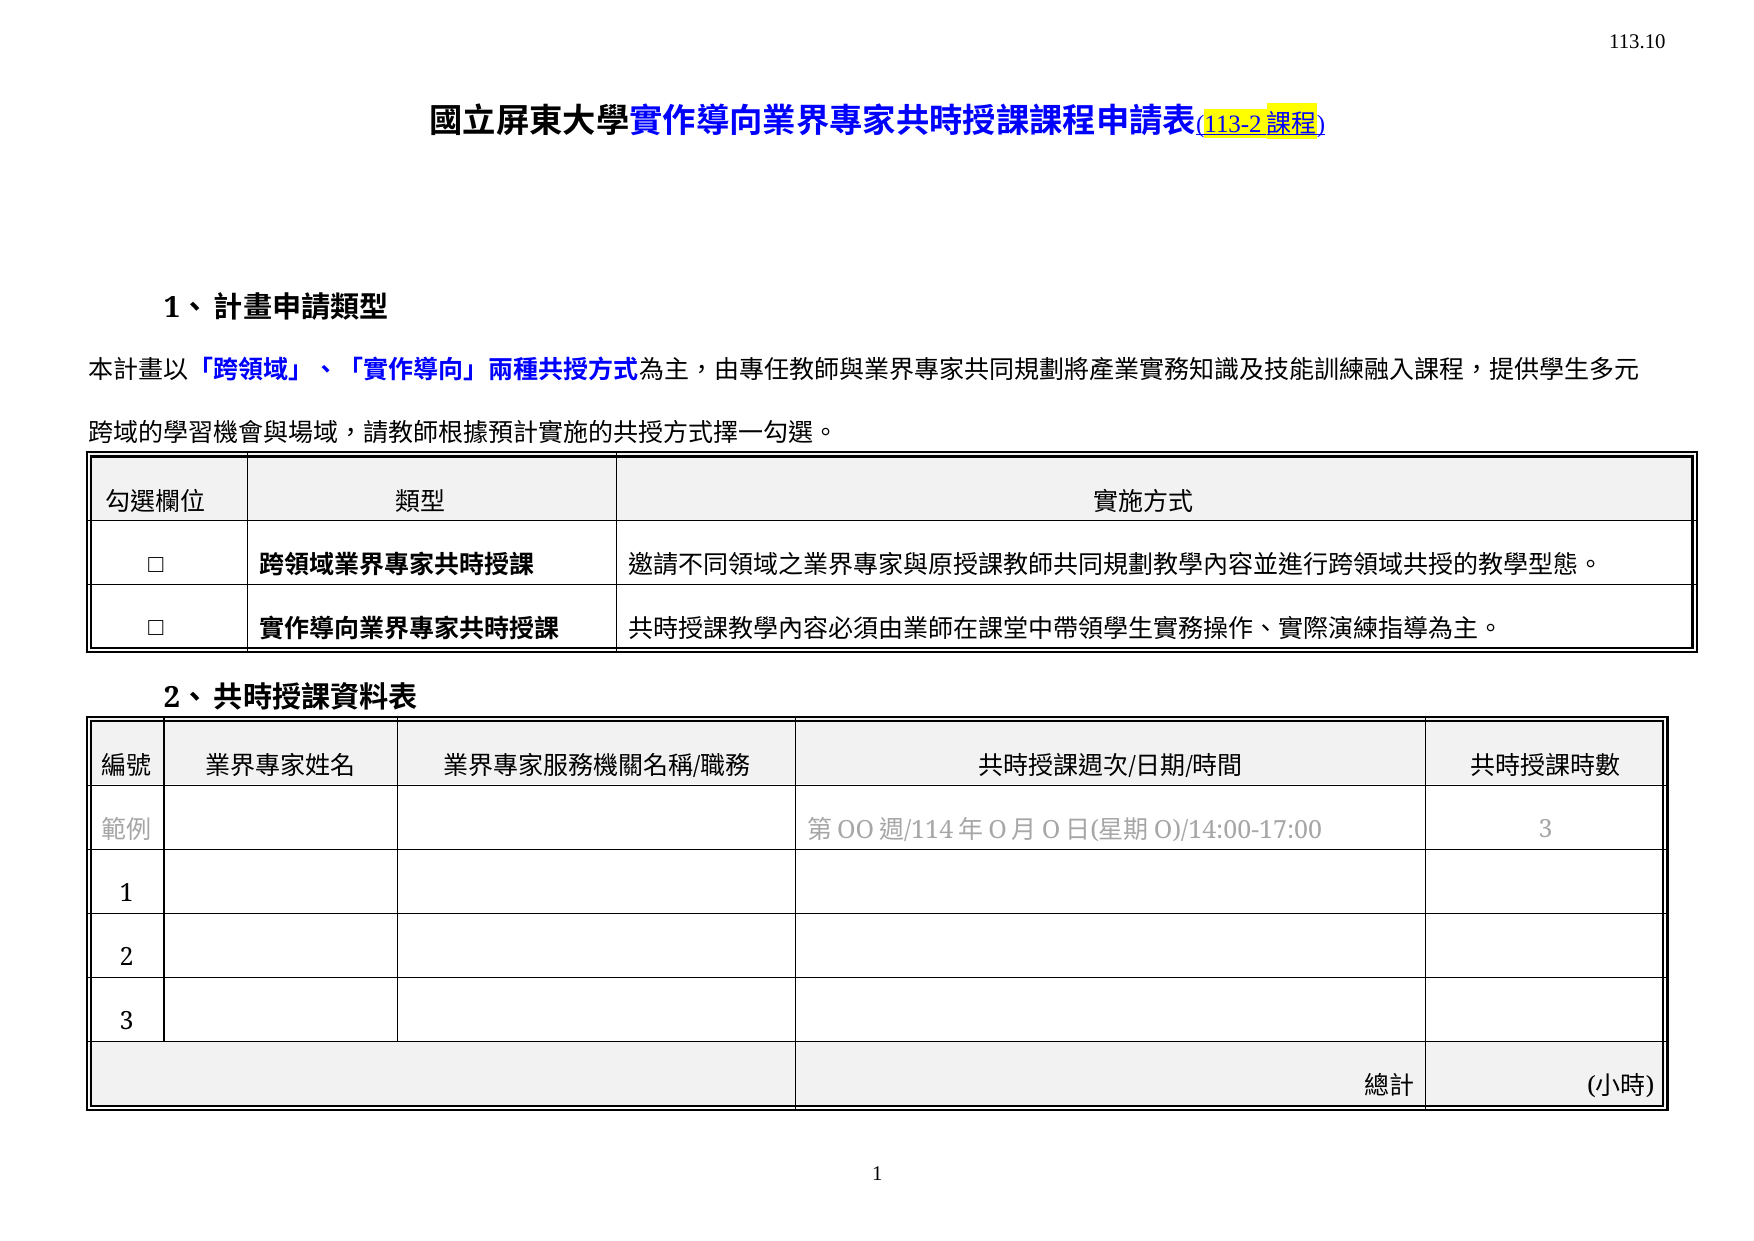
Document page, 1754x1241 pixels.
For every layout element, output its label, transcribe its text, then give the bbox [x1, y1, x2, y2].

table_cell [165, 850, 397, 913]
table_cell [1426, 850, 1662, 913]
table_cell □ [92, 585, 247, 647]
table_cell 邀請不同領域之業界專家與原授課教師共同規劃教學內容並進行跨領域共授的教學型態。 [617, 521, 1691, 583]
table_cell 範例 [92, 786, 163, 848]
table_cell 第OO週/114年O月O日(星期O)/14:00-17:00 [796, 786, 1425, 848]
table_cell [165, 978, 397, 1041]
table_cell 實作導向業界專家共時授課 [248, 585, 616, 647]
table_header 業界專家服務機關名稱/職務 [398, 722, 795, 784]
table_header 編號 [92, 722, 163, 784]
table_cell [165, 914, 397, 977]
list 共時授課資料表 [164, 653, 1640, 716]
table_cell □ [92, 521, 247, 583]
table_cell 總計 [796, 1042, 1425, 1105]
table_cell 3 [92, 978, 163, 1041]
table_header 共時授課時數 [1426, 722, 1662, 784]
table_cell [398, 914, 795, 977]
table_cell 共時授課教學內容必須由業師在課堂中帶領學生實務操作、實際演練指導為主。 [617, 585, 1691, 647]
table_cell [796, 914, 1425, 977]
table_header 業界專家姓名 [165, 722, 397, 784]
text 國立屏東大學實作導向業界專家共時授課課程申請表(113-2課程) [89, 76, 1665, 139]
table_cell [398, 850, 795, 913]
table_cell [1426, 978, 1662, 1041]
text 本計畫以「跨領域」、「實作導向」兩種共授方式為主，由專任教師與業界專家共同規劃將產業實務知識及技能訓練融入課程，提供學生多元跨域的學習機會與場域，請教師根據預計實施的共授方式擇一勾選。 [89, 326, 1640, 451]
table_cell 1 [92, 850, 163, 913]
list 計畫申請類型 [164, 264, 1640, 326]
table_cell [92, 1042, 795, 1105]
table_cell [796, 850, 1425, 913]
table_cell [796, 978, 1425, 1041]
table_cell 2 [92, 914, 163, 977]
table_header 實施方式 [617, 458, 1691, 520]
table_header 勾選欄位 [92, 458, 247, 520]
table_header 共時授課週次/日期/時間 [796, 722, 1425, 784]
table_cell 跨領域業界專家共時授課 [248, 521, 616, 583]
table_cell 3 [1426, 786, 1662, 848]
table_cell [398, 978, 795, 1041]
table_cell [398, 786, 795, 848]
table_cell [165, 786, 397, 848]
table_cell [1426, 914, 1662, 977]
table_header 類型 [248, 458, 616, 520]
table_cell (小時) [1426, 1042, 1662, 1105]
